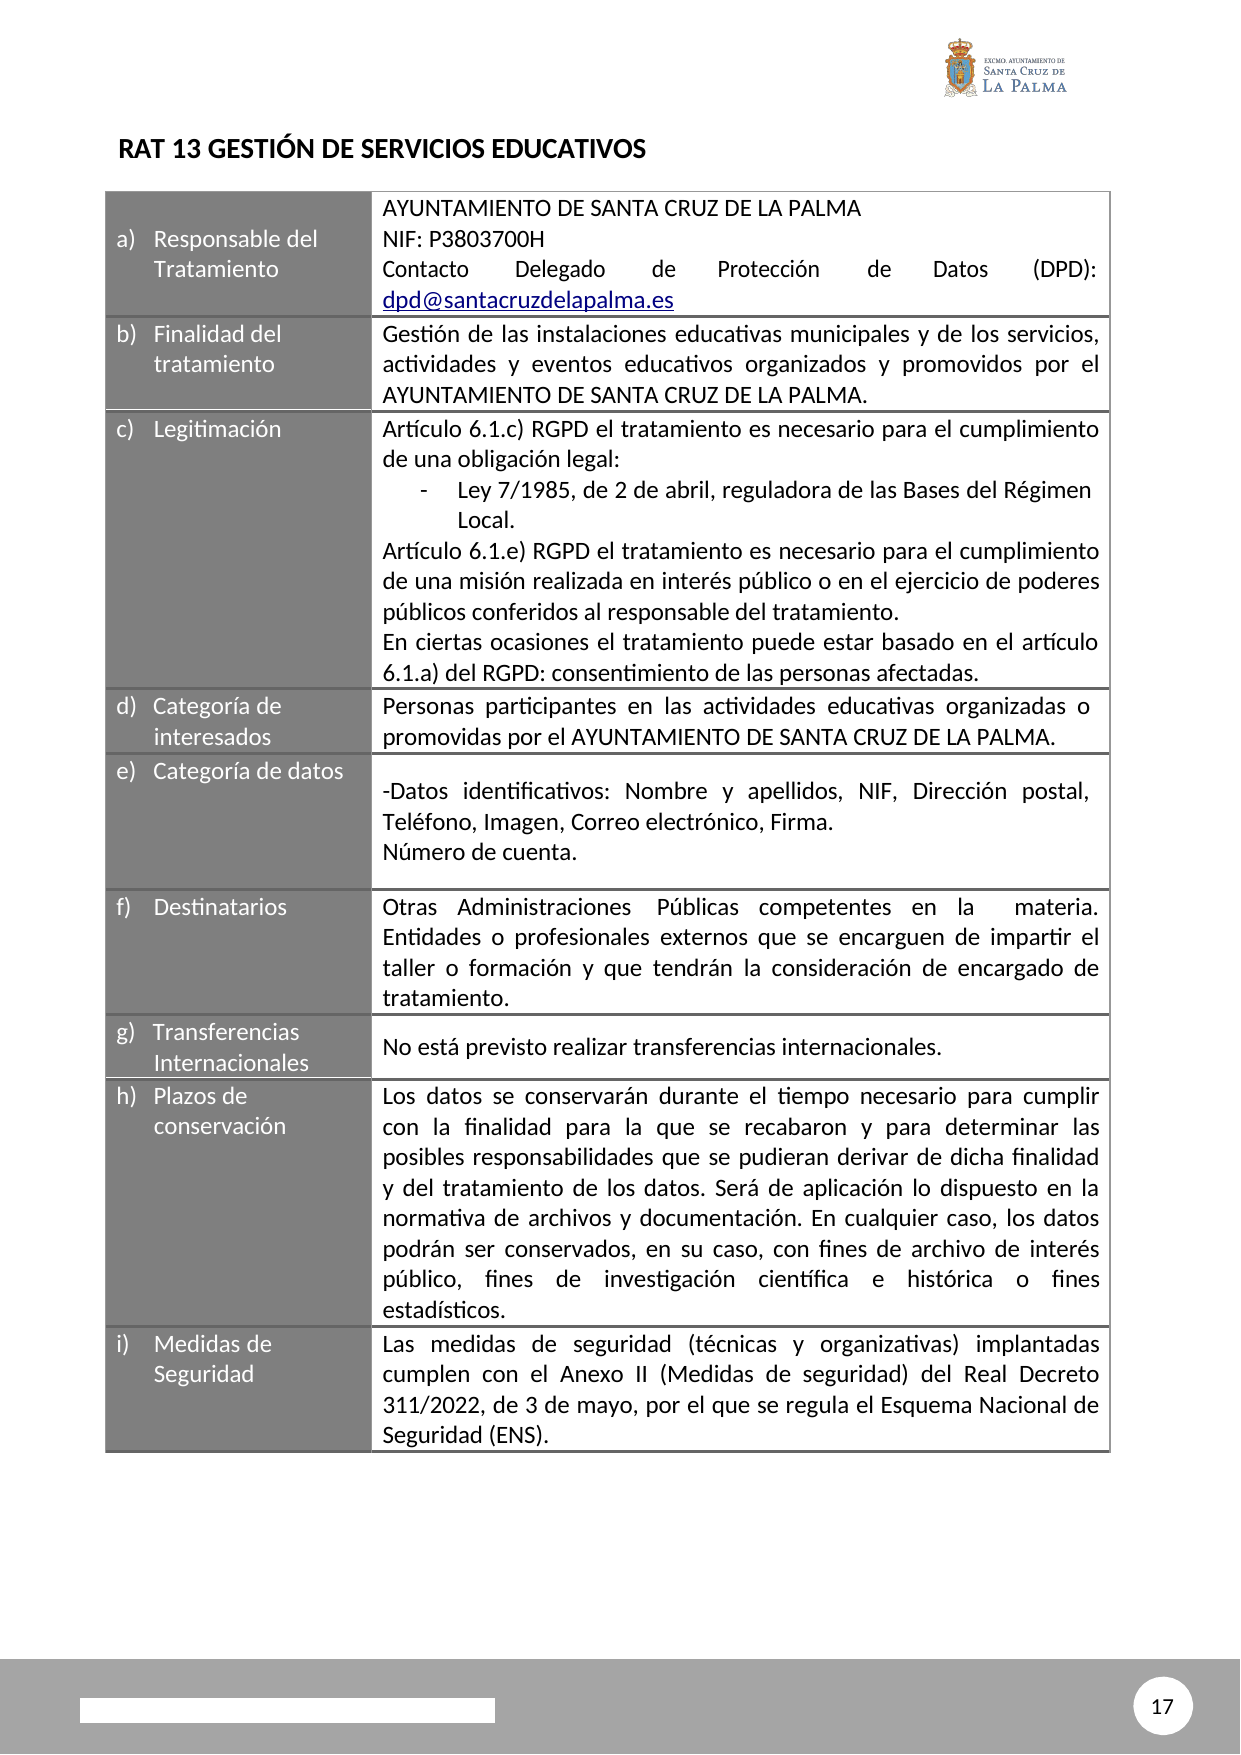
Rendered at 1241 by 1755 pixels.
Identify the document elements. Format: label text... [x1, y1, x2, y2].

table_cell i) Medidas de Seguridad [106, 1328, 371, 1450]
table_cell Las medidas de seguridad (técnicas y organizativas) implantadas cumplen con el Anexo II (Medidas de seguridad) del Real Decreto 311/2022, de 3 de mayo, por el que se regula el Esquema Nacional de Seguridad (ENS). [372, 1328, 1109, 1450]
table_cell Otras Administraciones Públicas competentes en la materia. Entidades o profesionales externos que se encarguen de impartir el taller o formación y que tendrán la consideración de encargado de tratamiento. [372, 891, 1109, 1013]
table_header AYUNTAMIENTO DE SANTA CRUZ DE LA PALMA NIF: P3803700H Contacto Delegado de Protección de Datos (DPD): dpd@santacruzdelapalma.es [372, 192, 1109, 315]
table_cell d) Categoría de interesados [106, 690, 371, 752]
table_header a) Responsable del Tratamiento [106, 192, 371, 315]
table_cell g) Transferencias Internacionales [106, 1016, 371, 1077]
table_cell -Datos identificativos: Nombre y apellidos, NIF, Dirección postal, Teléfono, Imagen, Correo electrónico, Firma. Número de cuenta. [372, 755, 1109, 888]
table_cell f) Destinatarios [106, 891, 371, 1013]
table_cell No está previsto realizar transferencias internacionales. [372, 1016, 1109, 1077]
table_cell e) Categoría de datos [106, 755, 371, 888]
table_cell b) Finalidad del tratamiento [106, 318, 371, 409]
table_cell h) Plazos de conservación [106, 1081, 371, 1325]
table_cell Artículo 6.1.c) RGPD el tratamiento es necesario para el cumplimiento de una obligación legal: - Ley 7/1985, de 2 de abril, reguladora de las Bases del Régimen Local. Artículo 6.1.e) RGPD el tratamiento es necesario para el cumplimiento de una misión realizada en interés público o en el ejercicio de poderes públicos conferidos al responsable del tratamiento. En ciertas ocasiones el tratamiento puede estar basado en el artículo 6.1.a) del RGPD: consentimiento de las personas afectadas. [372, 413, 1109, 687]
table_cell Personas participantes en las actividades educativas organizadas o promovidas por el AYUNTAMIENTO DE SANTA CRUZ DE LA PALMA. [372, 690, 1109, 752]
table_cell c) Legitimación [106, 413, 371, 687]
table_cell Gestión de las instalaciones educativas municipales y de los servicios, actividades y eventos educativos organizados y promovidos por el AYUNTAMIENTO DE SANTA CRUZ DE LA PALMA. [372, 318, 1109, 409]
table_cell Los datos se conservarán durante el tiempo necesario para cumplir con la finalidad para la que se recabaron y para determinar las posibles responsabilidades que se pudieran derivar de dicha finalidad y del tratamiento de los datos. Será de aplicación lo dispuesto en la normativa de archivos y documentación. En cualquier caso, los datos podrán ser conservados, en su caso, con fines de archivo de interés público, fines de investigación científica e histórica o fines estadísticos. [372, 1081, 1109, 1325]
